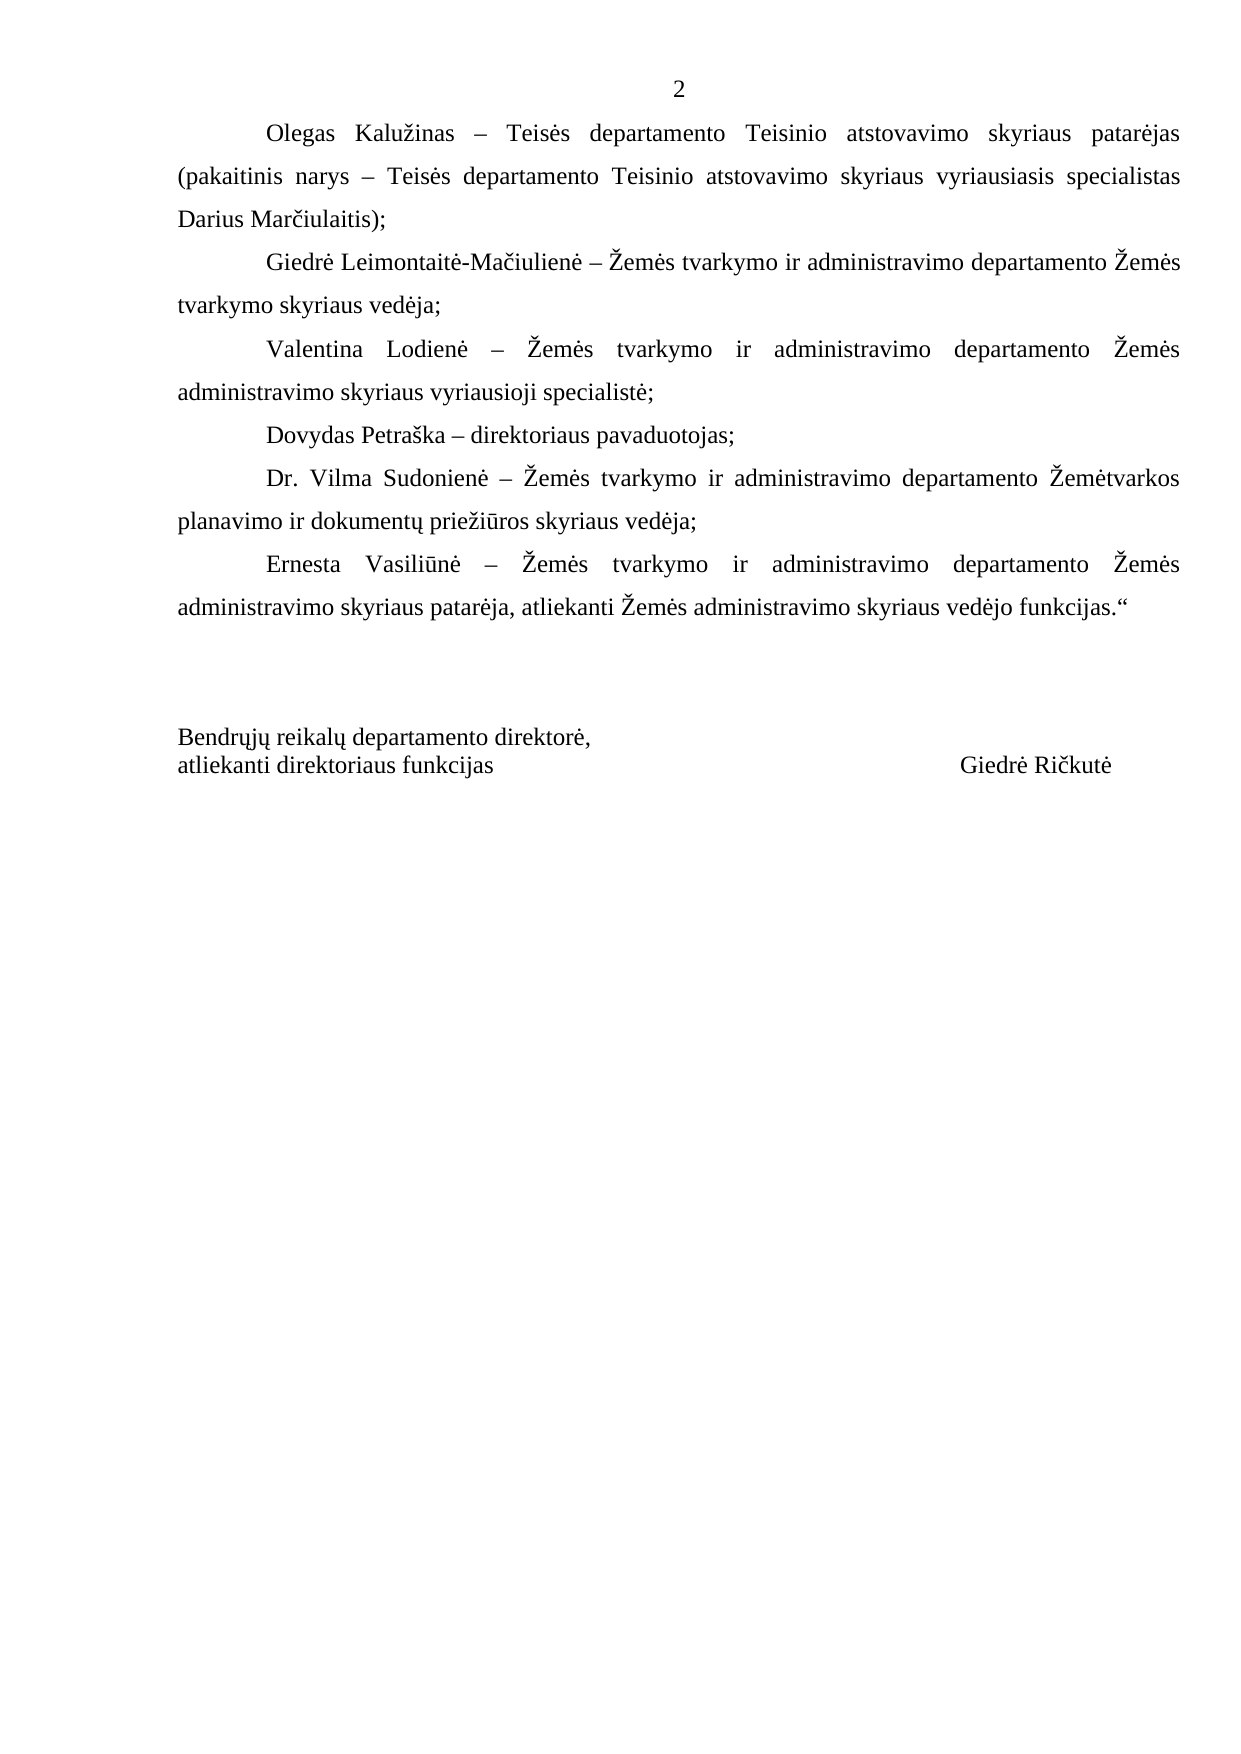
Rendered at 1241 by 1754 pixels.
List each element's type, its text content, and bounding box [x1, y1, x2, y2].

text Dovydas Petraška – direktoriaus pavaduotojas; [177, 420, 1181, 449]
text Dr. Vilma Sudonienė – Žemės tvarkymo ir administravimo departamento Žemėtvarkos planavimo ir dokumentų priežiūros skyriaus vedėja; [177, 463, 1181, 535]
text Giedrė Leimontaitė-Mačiulienė – Žemės tvarkymo ir administravimo departamento Žemės tvarkymo skyriaus vedėja; [177, 247, 1181, 319]
text Bendrųjų reikalų departamento direktorė, [177, 722, 1240, 751]
text atliekanti direktoriaus funkcijas Giedrė Ričkutė [177, 751, 1240, 779]
text Ernesta Vasiliūnė – Žemės tvarkymo ir administravimo departamento Žemės administravimo skyriaus patarėja, atliekanti Žemės administravimo skyriaus vedėjo funkcijas.“ [177, 549, 1181, 621]
text Valentina Lodienė – Žemės tvarkymo ir administravimo departamento Žemės administravimo skyriaus vyriausioji specialistė; [177, 334, 1181, 406]
text Olegas Kalužinas – Teisės departamento Teisinio atstovavimo skyriaus patarėjas (pakaitinis narys – Teisės departamento Teisinio atstovavimo skyriaus vyriausiasis specialistas Darius Marčiulaitis); [177, 118, 1181, 233]
